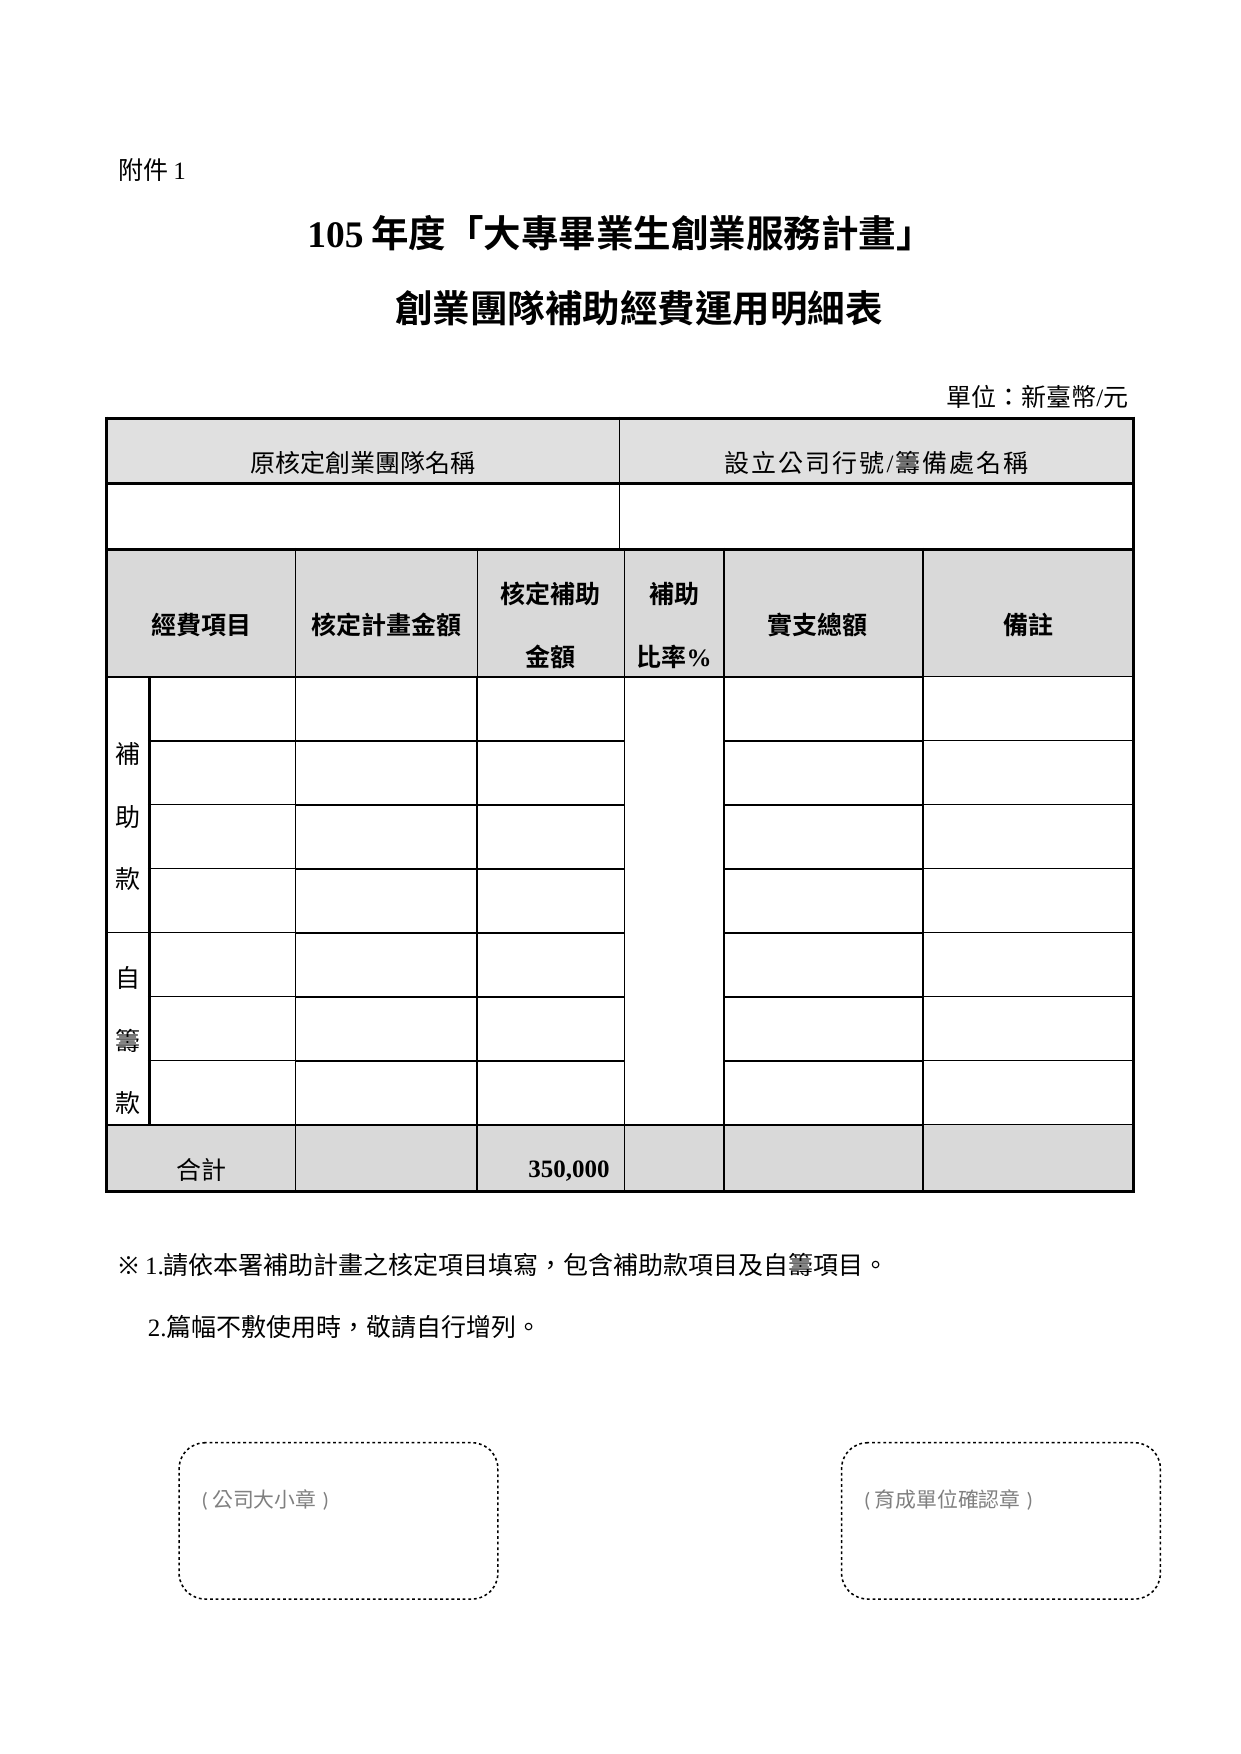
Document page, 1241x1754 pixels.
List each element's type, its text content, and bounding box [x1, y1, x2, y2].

table_header 原核定創業團隊名稱 [108, 420, 619, 482]
table_cell [478, 1062, 624, 1124]
table_cell 350,000 [478, 1126, 624, 1190]
table_cell [725, 806, 922, 868]
text 105年度「大專畢業生創業服務計畫」 [118, 189, 1122, 252]
table_cell [625, 1126, 723, 1190]
table_cell [478, 678, 624, 740]
table_cell [924, 997, 1132, 1060]
text ※ 1.請依本署補助計畫之核定項目填寫，包含補助款項目及自籌項目。 [118, 1222, 1122, 1284]
table_cell [478, 742, 624, 804]
table_cell 補助款 [108, 678, 148, 932]
table_cell [478, 934, 624, 996]
table_cell [478, 870, 624, 932]
table_cell 自籌款 [108, 933, 148, 1124]
table_cell [620, 485, 1132, 548]
table_cell [725, 678, 922, 740]
table_cell [725, 934, 922, 996]
table_cell [924, 1061, 1132, 1124]
text 創業團隊補助經費運用明細表 [156, 264, 1122, 327]
table_cell [151, 1061, 295, 1124]
text 附件1 [118, 127, 1122, 189]
table_cell [296, 806, 476, 868]
table_cell [725, 1126, 922, 1190]
table_cell 核定計畫金額 [296, 551, 477, 676]
table_cell 核定補助 金額 [478, 551, 624, 676]
table_cell [296, 1126, 476, 1190]
table_cell [296, 1062, 476, 1124]
table_cell [924, 805, 1132, 868]
table_cell [296, 678, 476, 740]
table_cell [924, 933, 1132, 996]
table_cell [151, 742, 295, 804]
table_cell [725, 870, 922, 932]
table_cell [725, 998, 922, 1060]
table_cell 合計 [108, 1126, 295, 1190]
table_cell [625, 678, 723, 1124]
table_cell [296, 870, 476, 932]
table_cell [924, 677, 1132, 740]
text 2.篇幅不敷使用時，敬請自行增列。 [148, 1284, 1122, 1347]
table_cell [478, 806, 624, 868]
table_cell [151, 678, 295, 740]
table_cell [108, 485, 619, 548]
table_cell [296, 934, 476, 996]
table_header 設立公司行號/籌備處名稱 [620, 420, 1132, 482]
table_cell [151, 805, 295, 868]
table_cell [151, 933, 295, 996]
table_cell [478, 998, 624, 1060]
table_cell [924, 1125, 1132, 1190]
table_cell [296, 742, 476, 804]
table_cell [924, 869, 1132, 932]
table_cell [924, 741, 1132, 804]
table_cell [725, 742, 922, 804]
table_cell [296, 998, 476, 1060]
table_cell [151, 997, 295, 1060]
table_cell 補助 比率% [625, 551, 723, 676]
table_cell [725, 1062, 922, 1124]
table_cell 經費項目 [108, 551, 295, 676]
text 單位：新臺幣/元 [118, 354, 1128, 417]
table_cell [151, 869, 295, 932]
table_cell 備註 [924, 551, 1132, 676]
table_cell 實支總額 [725, 551, 922, 676]
